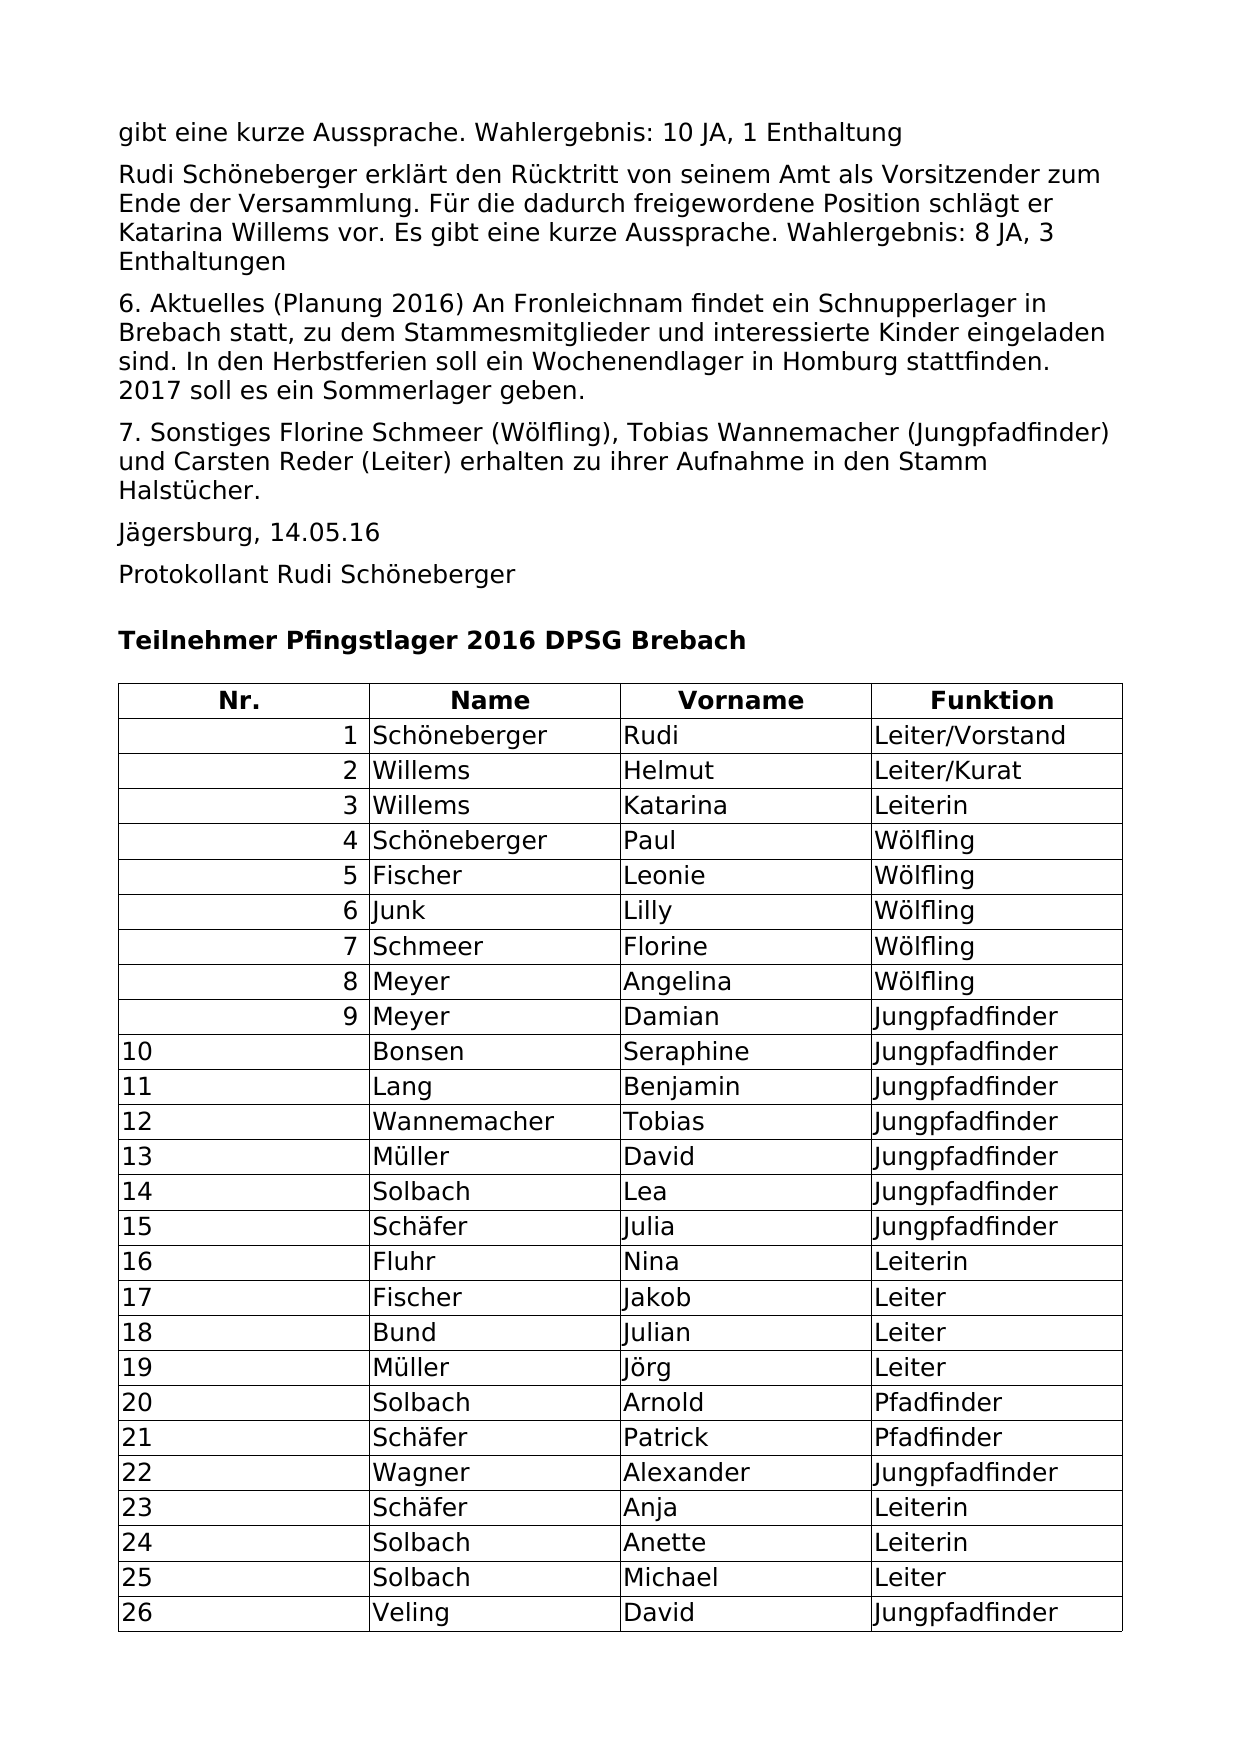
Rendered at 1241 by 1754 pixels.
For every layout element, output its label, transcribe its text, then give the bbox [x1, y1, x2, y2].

table_cell 10 [119, 1035, 369, 1069]
table_header Funktion [872, 684, 1122, 718]
table_cell Schäfer [370, 1211, 620, 1244]
table_cell Meyer [370, 1000, 620, 1034]
table_cell 6 [119, 895, 369, 929]
table_cell Tobias [621, 1105, 871, 1139]
table_cell Bund [370, 1316, 620, 1350]
table_cell Jungpfadfinder [872, 1035, 1122, 1069]
table_header Name [370, 684, 620, 718]
table_cell Schöneberger [370, 719, 620, 753]
table_cell Katarina [621, 789, 871, 823]
table_cell Wannemacher [370, 1105, 620, 1139]
table_cell Wölfling [872, 824, 1122, 858]
table_cell Leiter [872, 1562, 1122, 1596]
table_cell Wölfling [872, 895, 1122, 929]
table_cell David [621, 1597, 871, 1631]
table_cell Bonsen [370, 1035, 620, 1069]
table_cell Leiterin [872, 789, 1122, 823]
table_cell Leiterin [872, 1491, 1122, 1525]
table_cell Solbach [370, 1526, 620, 1561]
table_cell Leiterin [872, 1246, 1122, 1280]
table_cell Patrick [621, 1421, 871, 1455]
table_cell Meyer [370, 965, 620, 999]
table_cell Wölfling [872, 930, 1122, 964]
table_cell 21 [119, 1421, 369, 1455]
table_cell Leiter [872, 1351, 1122, 1385]
table_cell 3 [119, 789, 369, 823]
table_cell Wölfling [872, 860, 1122, 893]
table_cell Schäfer [370, 1421, 620, 1455]
table_cell Solbach [370, 1386, 620, 1420]
table_cell 9 [119, 1000, 369, 1034]
table_cell Jungpfadfinder [872, 1140, 1122, 1174]
table_cell 2 [119, 754, 369, 788]
table_cell Müller [370, 1351, 620, 1385]
table_cell 17 [119, 1281, 369, 1315]
table_cell Jungpfadfinder [872, 1175, 1122, 1209]
table_cell 19 [119, 1351, 369, 1385]
text Jägersburg, 14.05.16 [118, 518, 1122, 547]
table_cell Florine [621, 930, 871, 964]
table_cell Angelina [621, 965, 871, 999]
table_cell Veling [370, 1597, 620, 1631]
table_cell 16 [119, 1246, 369, 1280]
table_cell 20 [119, 1386, 369, 1420]
table_cell Arnold [621, 1386, 871, 1420]
table_cell Pfadfinder [872, 1421, 1122, 1455]
table_cell Nina [621, 1246, 871, 1280]
table_cell 5 [119, 860, 369, 893]
table_cell Willems [370, 789, 620, 823]
table_cell Leiterin [872, 1526, 1122, 1561]
table_cell Leiter/Kurat [872, 754, 1122, 788]
table_cell David [621, 1140, 871, 1174]
table_cell Julian [621, 1316, 871, 1350]
table_cell Lea [621, 1175, 871, 1209]
table_cell 15 [119, 1211, 369, 1244]
table_cell Junk [370, 895, 620, 929]
table_cell Jungpfadfinder [872, 1211, 1122, 1244]
table_cell Anja [621, 1491, 871, 1525]
table_cell 25 [119, 1562, 369, 1596]
table_cell Michael [621, 1562, 871, 1596]
table_cell 12 [119, 1105, 369, 1139]
table_cell 14 [119, 1175, 369, 1209]
table_cell 18 [119, 1316, 369, 1350]
table_cell Leiter [872, 1316, 1122, 1350]
table_cell Wölfling [872, 965, 1122, 999]
table_cell Schäfer [370, 1491, 620, 1525]
table_cell 11 [119, 1070, 369, 1104]
table_cell Helmut [621, 754, 871, 788]
table_cell 22 [119, 1456, 369, 1490]
text 7. Sonstiges Florine Schmeer (Wölfling), Tobias Wannemacher (Jungpfadfinder) und Carsten Reder (Leiter) erhalten zu ihrer Aufnahme in den Stamm Halstücher. [118, 418, 1122, 506]
table_cell Schmeer [370, 930, 620, 964]
table_cell 24 [119, 1526, 369, 1561]
text 6. Aktuelles (Planung 2016) An Fronleichnam findet ein Schnupperlager in Brebach statt, zu dem Stammesmitglieder und interessierte Kinder eingeladen sind. In den Herbstferien soll ein Wochenendlager in Homburg stattfinden. 2017 soll es ein Sommerlager geben. [118, 289, 1122, 406]
table_cell Leiter/Vorstand [872, 719, 1122, 753]
table_cell Benjamin [621, 1070, 871, 1104]
table_cell Jungpfadfinder [872, 1105, 1122, 1139]
table_cell Lilly [621, 895, 871, 929]
table_cell Seraphine [621, 1035, 871, 1069]
table_cell Anette [621, 1526, 871, 1561]
table_cell Müller [370, 1140, 620, 1174]
table_cell Schöneberger [370, 824, 620, 858]
table_header Vorname [621, 684, 871, 718]
table_cell Jungpfadfinder [872, 1000, 1122, 1034]
table_cell Jörg [621, 1351, 871, 1385]
text Protokollant Rudi Schöneberger [118, 560, 1122, 589]
table_cell 8 [119, 965, 369, 999]
table_cell Leiter [872, 1281, 1122, 1315]
table_cell Jungpfadfinder [872, 1070, 1122, 1104]
table_cell Lang [370, 1070, 620, 1104]
table_cell 13 [119, 1140, 369, 1174]
table_cell Fischer [370, 1281, 620, 1315]
table_cell Paul [621, 824, 871, 858]
table_cell Fischer [370, 860, 620, 893]
table_header Nr. [119, 684, 369, 718]
table_cell Jakob [621, 1281, 871, 1315]
table_cell 1 [119, 719, 369, 753]
table_cell Alexander [621, 1456, 871, 1490]
table_cell Fluhr [370, 1246, 620, 1280]
table_cell 23 [119, 1491, 369, 1525]
table_cell 7 [119, 930, 369, 964]
table_cell Solbach [370, 1175, 620, 1209]
table_cell 4 [119, 824, 369, 858]
table_cell 26 [119, 1597, 369, 1631]
table_cell Jungpfadfinder [872, 1597, 1122, 1631]
table_cell Julia [621, 1211, 871, 1244]
subtitle Teilnehmer Pfingstlager 2016 DPSG Brebach [118, 626, 1122, 656]
table_cell Damian [621, 1000, 871, 1034]
table_cell Wagner [370, 1456, 620, 1490]
table_cell Solbach [370, 1562, 620, 1596]
text gibt eine kurze Aussprache. Wahlergebnis: 10 JA, 1 Enthaltung [118, 118, 1122, 147]
table_cell Jungpfadfinder [872, 1456, 1122, 1490]
table_cell Leonie [621, 860, 871, 893]
table_cell Rudi [621, 719, 871, 753]
table_cell Willems [370, 754, 620, 788]
table_cell Pfadfinder [872, 1386, 1122, 1420]
text Rudi Schöneberger erklärt den Rücktritt von seinem Amt als Vorsitzender zum Ende der Versammlung. Für die dadurch freigewordene Position schlägt er Katarina Willems vor. Es gibt eine kurze Aussprache. Wahlergebnis: 8 JA, 3 Enthaltungen [118, 160, 1122, 276]
